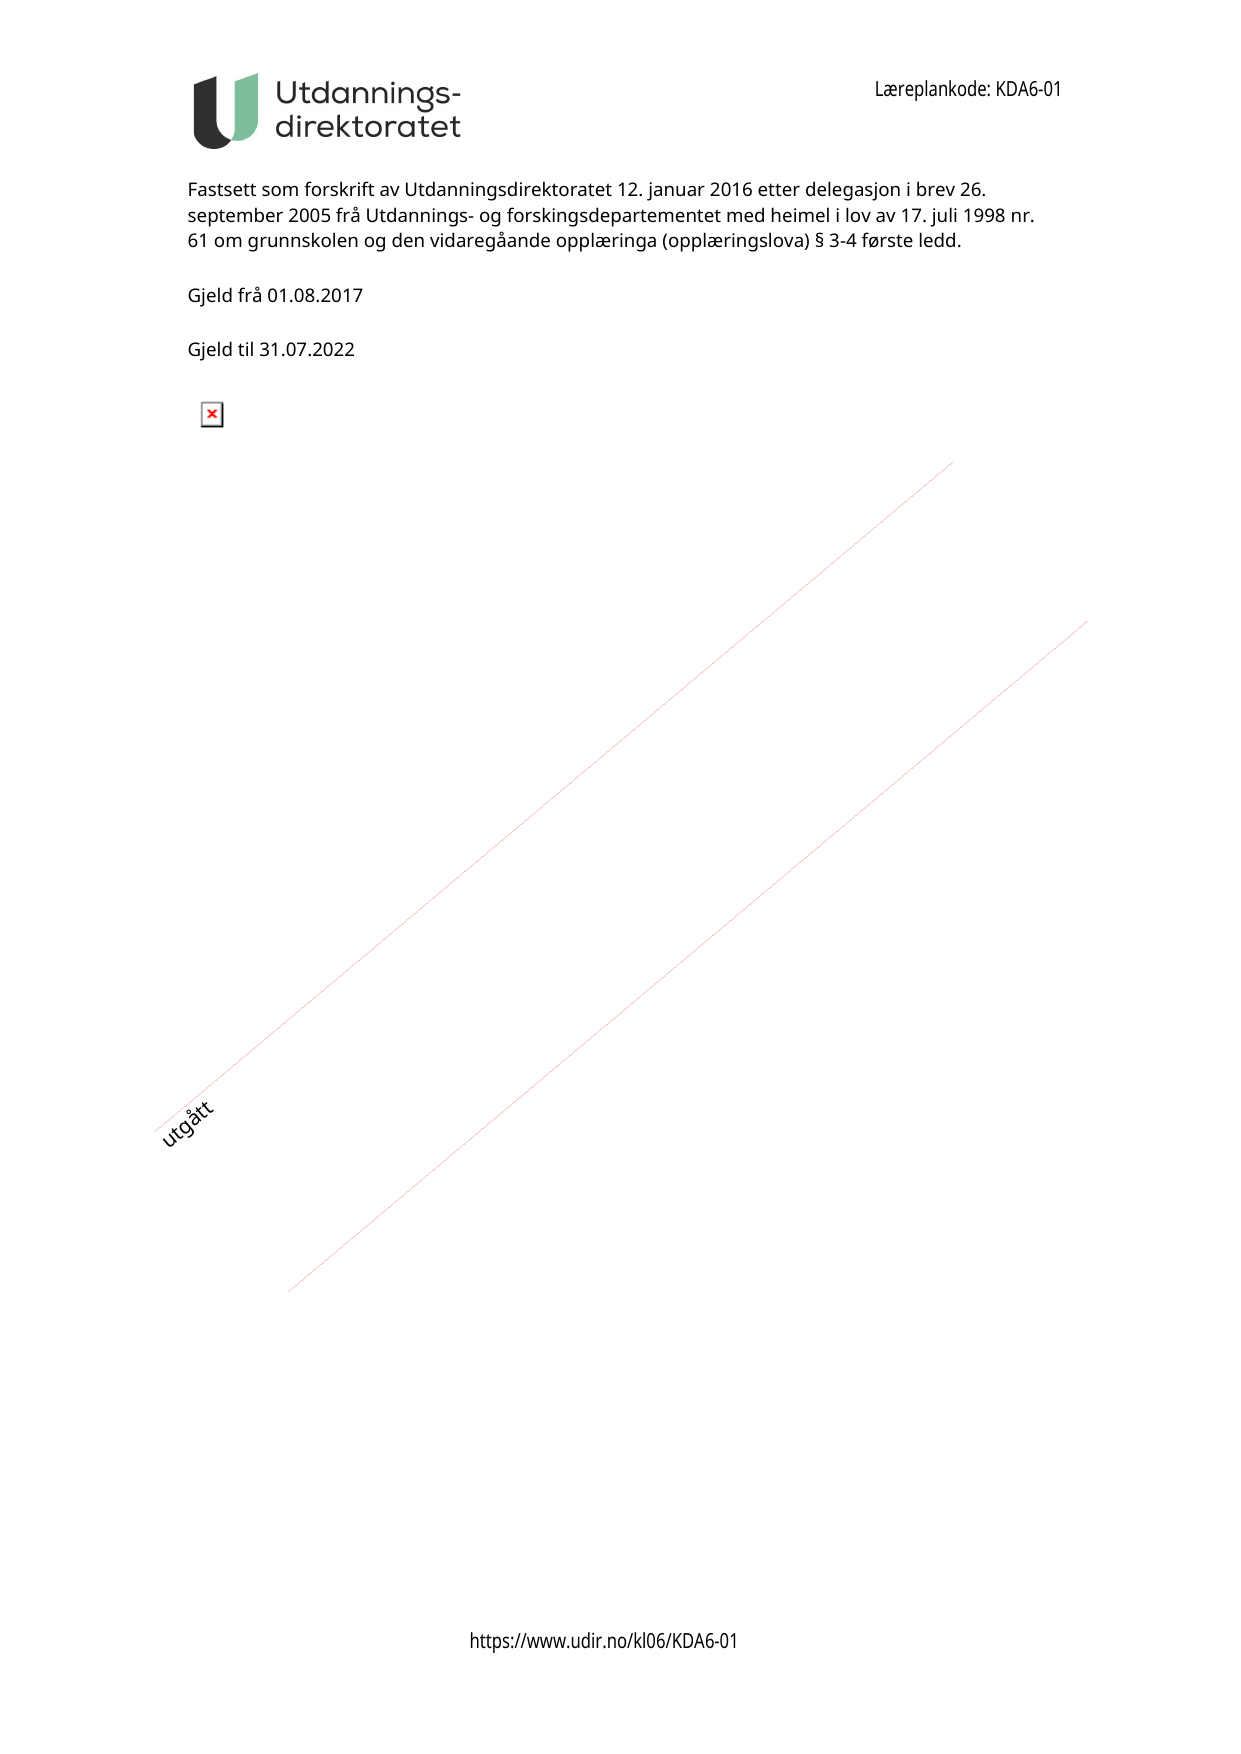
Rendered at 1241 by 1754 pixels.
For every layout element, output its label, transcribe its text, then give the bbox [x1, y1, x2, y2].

picture [193, 73, 461, 149]
text Fastsett som forskrift av Utdanningsdirektoratet 12. januar 2016 etter delegasjon i brev 26. september 2005 frå Utdannings- og forskingsdepartementet med heimel i lov av 17. juli 1998 nr. 61 om grunnskolen og den vidaregåande opplæringa (opplæringslova) § 3-4 første ledd. [187, 176, 1053, 253]
text Gjeld frå 01.08.2017 [368, 282, 1053, 308]
text Gjeld til 31.07.2022 [360, 337, 1053, 362]
picture [187, 391, 238, 442]
